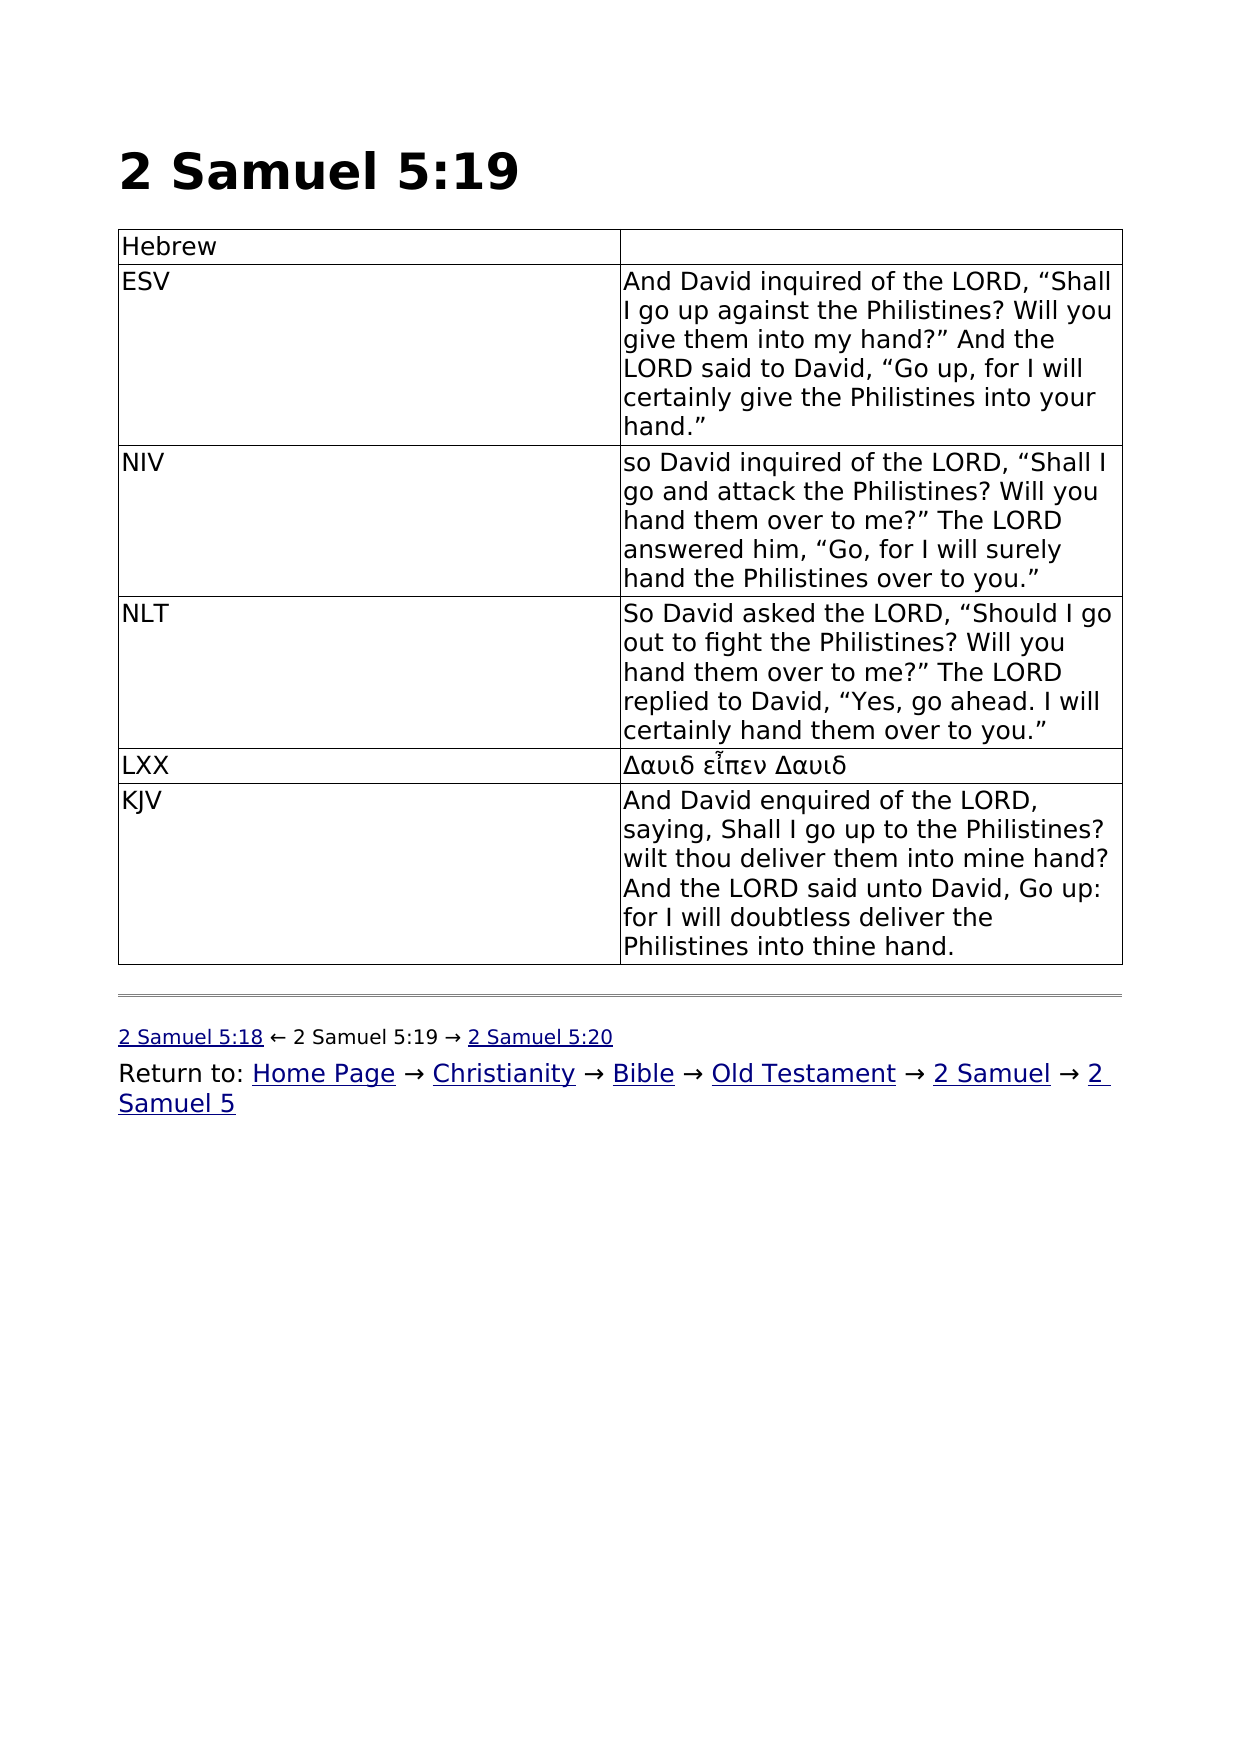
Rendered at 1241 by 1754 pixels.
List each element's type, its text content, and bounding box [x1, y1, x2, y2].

table_header [621, 230, 1122, 264]
table_cell So David asked the LORD, “Should I go out to fight the Philistines? Will you hand them over to me?” The LORD replied to David, “Yes, go ahead. I will certainly hand them over to you.” [621, 597, 1122, 748]
table_cell so David inquired of the LORD, “Shall I go and attack the Philistines? Will you hand them over to me?” The LORD answered him, “Go, for I will surely hand the Philistines over to you.” [621, 446, 1122, 596]
text 2 Samuel 5:18 ← 2 Samuel 5:19 → 2 Samuel 5:20 [118, 1026, 1122, 1059]
table_cell And David inquired of the LORD, “Shall I go up against the Philistines? Will you give them into my hand?” And the LORD said to David, “Go up, for I will certainly give the Philistines into your hand.” [621, 265, 1122, 445]
text Return to: Home Page → Christianity → Bible → Old Testament → 2 Samuel → 2 Samuel 5 [118, 1059, 1122, 1118]
table_cell LXX [119, 749, 620, 783]
subtitle 2 Samuel 5:19 [118, 143, 1122, 201]
table_cell KJV [119, 784, 620, 964]
table_cell NIV [119, 446, 620, 596]
table_cell And David enquired of the LORD, saying, Shall I go up to the Philistines? wilt thou deliver them into mine hand? And the LORD said unto David, Go up: for I will doubtless deliver the Philistines into thine hand. [621, 784, 1122, 964]
table_cell Δαυιδ εἶπεν Δαυιδ [621, 749, 1122, 783]
table_cell ESV [119, 265, 620, 445]
table_cell NLT [119, 597, 620, 748]
table_header Hebrew [119, 230, 620, 264]
